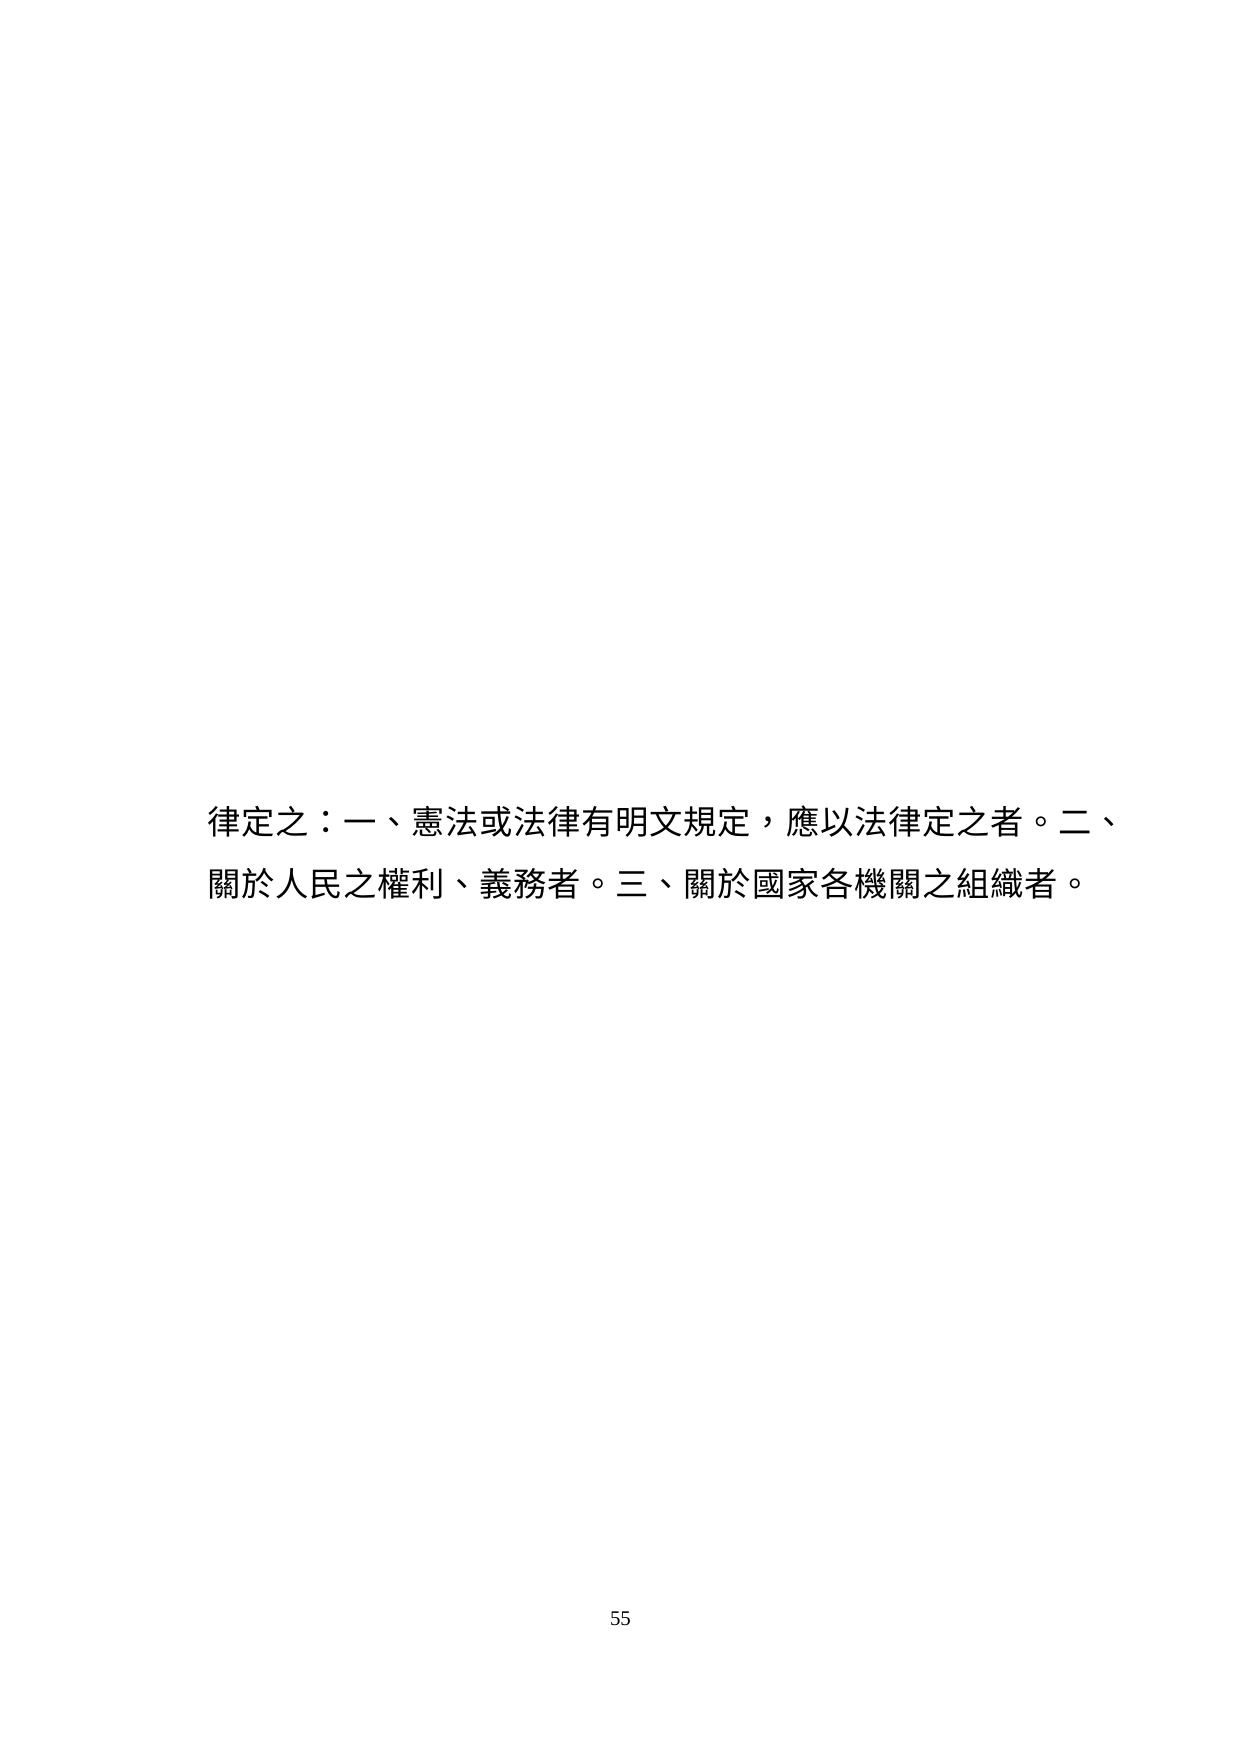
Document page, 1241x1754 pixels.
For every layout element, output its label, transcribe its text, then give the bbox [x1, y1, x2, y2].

text 本自治條例修正案，事涉人民財產變動，係屬人民權利，依中華民國中央法規標準法第5條規定：「左列事項應以法律定之：一、憲法或法律有明文規定，應以法律定之者。二、關於人民之權利、義務者。三、關於國家各機關之組織者。四、其他重要事項之應以法律定之者」故須由公權力介入，且拖吊業務系為國家高權之申張，無法由民間自行處理。 [207, 778, 1092, 903]
